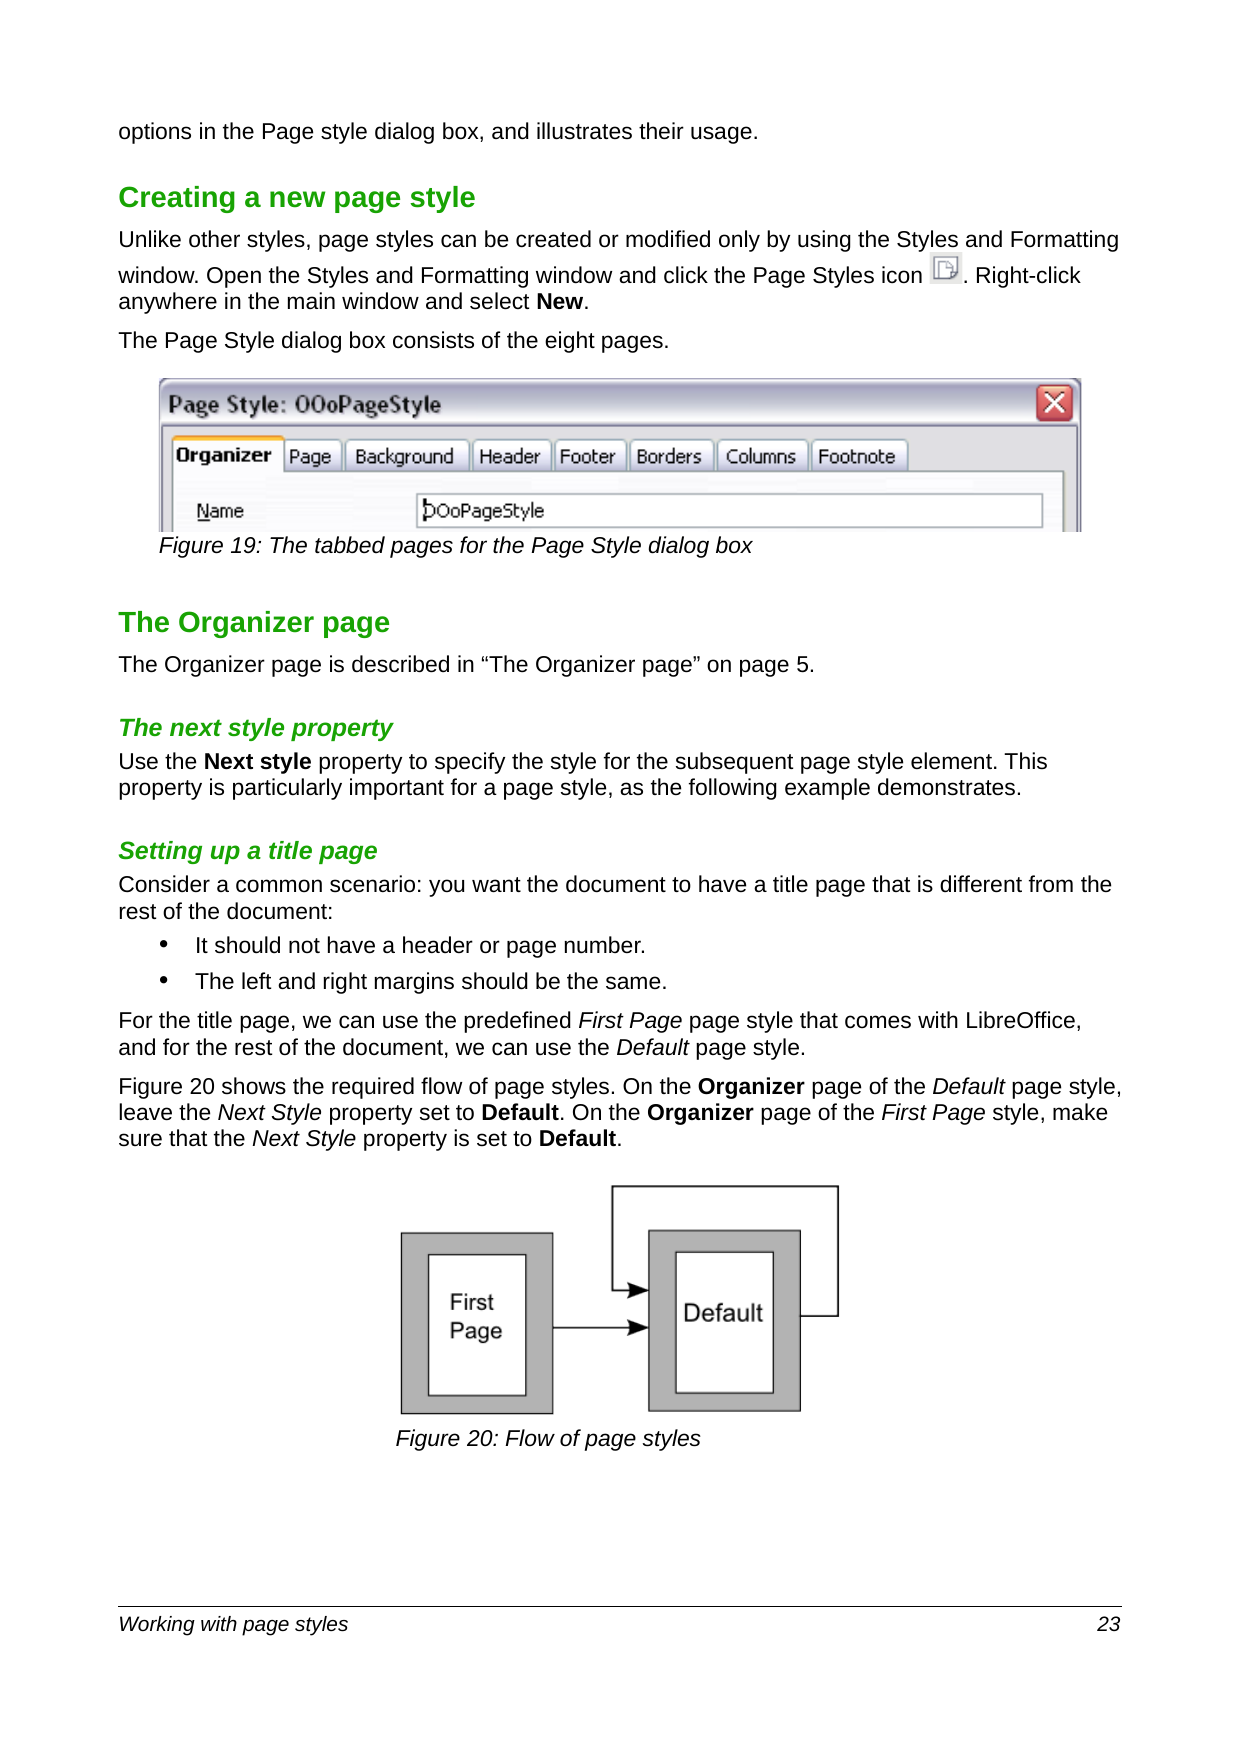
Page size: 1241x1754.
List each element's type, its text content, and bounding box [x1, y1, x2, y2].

text Use the Next style property to specify the style for the subsequent page style element. This property is particularly important for a page style, as the following example demonstrates. [118, 748, 1122, 801]
text For the title page, we can use the predefined First Page page style that comes with LibreOffice, and for the rest of the document, we can use the Default page style. [118, 1007, 1122, 1060]
picture [158, 378, 1082, 532]
subtitle The Organizer page [118, 605, 1122, 638]
picture [929, 252, 963, 284]
picture [395, 1176, 845, 1425]
text Unlike other styles, page styles can be created or modified only by using the Styles and Formatting window. Open the Styles and Formatting window and click the Page Styles icon . Right-click anywhere in the main window and select New. [118, 226, 1122, 314]
list Consider a common scenario: you want the document to have a title page that is different from the rest of the document: [118, 871, 1122, 924]
subtitle Creating a new page style [118, 180, 1122, 213]
subtitle The next style property [118, 713, 1122, 741]
text Figure 20: Flow of page styles [395, 1425, 845, 1451]
text Figure 20 shows the required flow of page styles. On the Organizer page of the Default page style, leave the Next Style property set to Default. On the Organizer page of the First Page style, make sure that the Next Style property is set to Default. [118, 1073, 1122, 1152]
subtitle Setting up a title page [118, 836, 1122, 865]
list The left and right margins should be the same. [156, 966, 1122, 995]
text options in the Page style dialog box, and illustrates their usage. [118, 118, 1122, 144]
text Figure 19: The tabbed pages for the Page Style dialog box [159, 532, 1082, 558]
list It should not have a header or page number. [156, 931, 1122, 960]
text The Page Style dialog box consists of the eight pages. [118, 327, 1122, 353]
text The Organizer page is described in “The Organizer page” on page 5. [118, 651, 1122, 677]
